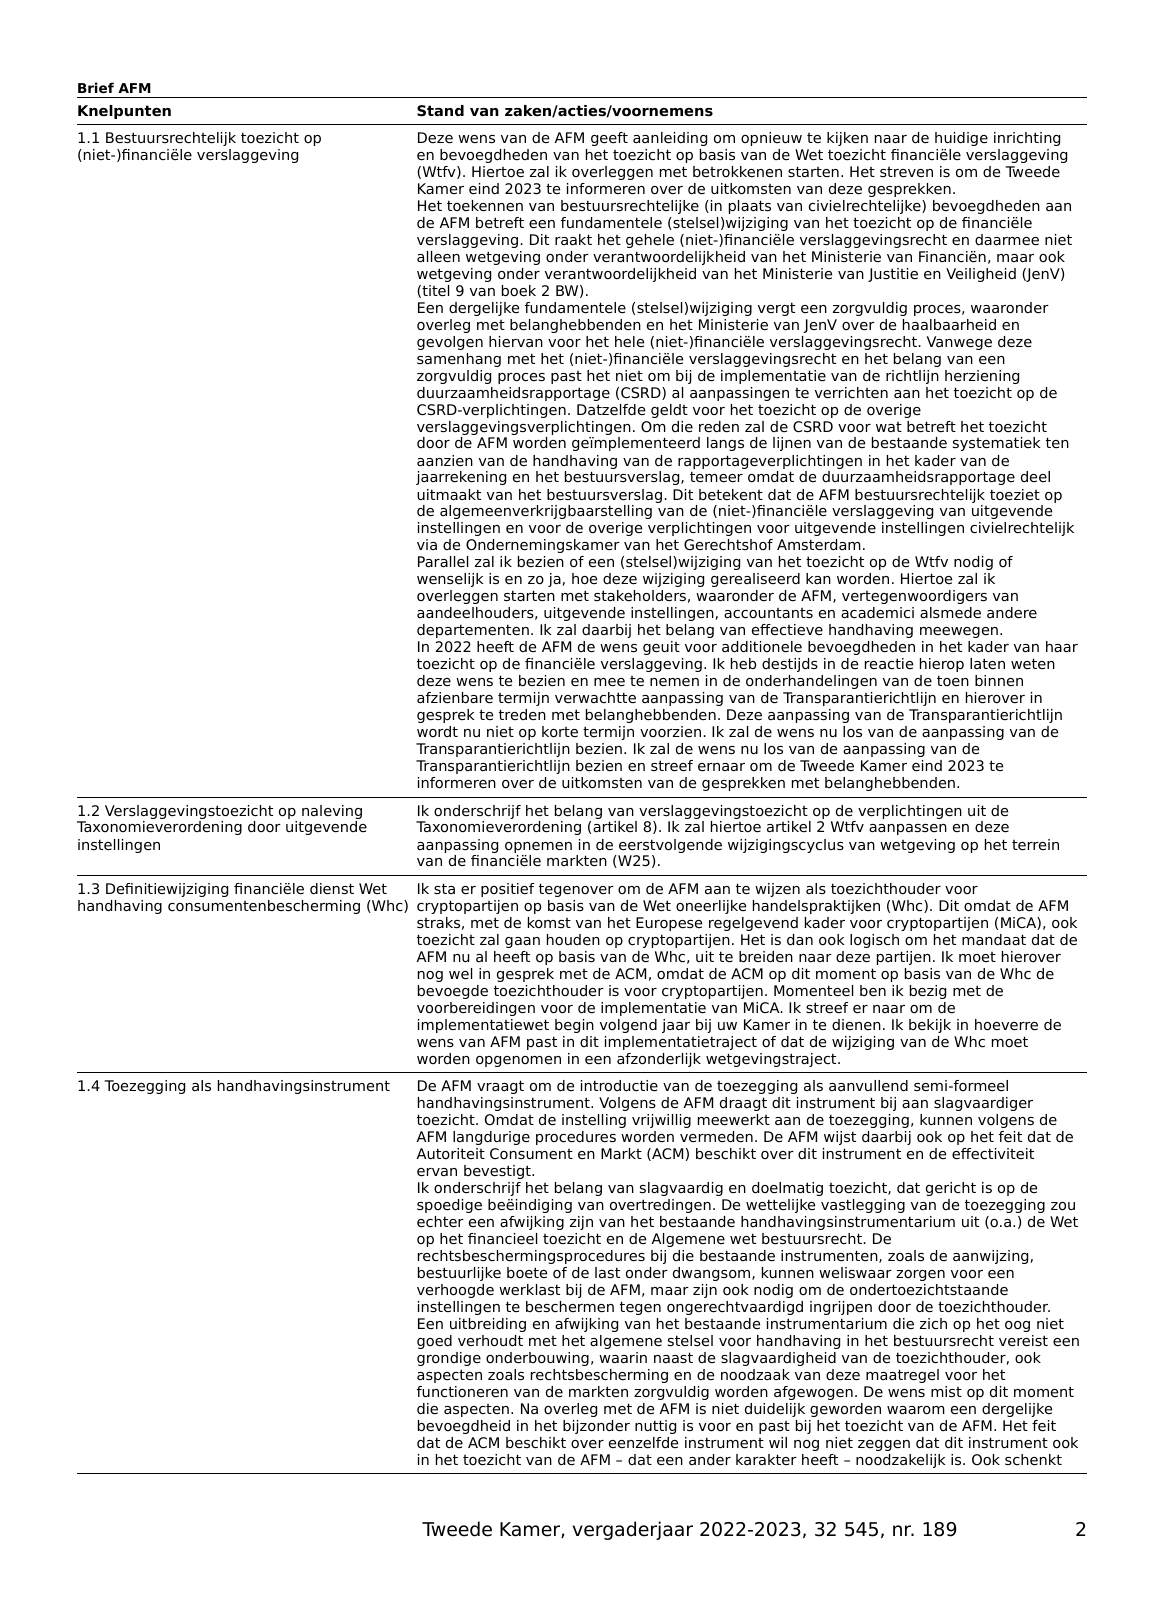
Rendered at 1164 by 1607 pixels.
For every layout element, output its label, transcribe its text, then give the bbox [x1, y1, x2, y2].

table_cell Ik onderschrijf het belang van verslaggevingstoezicht op de verplichtingen uit de Taxonomieverordening (artikel 8). Ik zal hiertoe artikel 2 Wtfv aanpassen en deze aanpassing opnemen in de eerstvolgende wijzigingscyclus van wetgeving op het terrein van de financiële markten (W25). [410, 798, 1087, 875]
table_header Brief AFM [77, 81, 1087, 97]
table_cell Knelpunten [77, 98, 410, 124]
table_cell 1.1 Bestuursrechtelijk toezicht op (niet-)financiële verslaggeving [77, 125, 410, 797]
table_cell Ik sta er positief tegenover om de AFM aan te wijzen als toezichthouder voor cryptopartijen op basis van de Wet oneerlijke handelspraktijken (Whc). Dit omdat de AFM straks, met de komst van het Europese regelgevend kader voor cryptopartijen (MiCA), ook toezicht zal gaan houden op cryptopartijen. Het is dan ook logisch om het mandaat dat de AFM nu al heeft op basis van de Whc, uit te breiden naar deze partijen. Ik moet hierover nog wel in gesprek met de ACM, omdat de ACM op dit moment op basis van de Whc de bevoegde toezichthouder is voor cryptopartijen. Momenteel ben ik bezig met de voorbereidingen voor de implementatie van MiCA. Ik streef er naar om de implementatiewet begin volgend jaar bij uw Kamer in te dienen. Ik bekijk in hoeverre de wens van AFM past in dit implementatietraject of dat de wijziging van de Whc moet worden opgenomen in een afzonderlijk wetgevingstraject. [410, 876, 1087, 1072]
table_cell 1.2 Verslaggevingstoezicht op naleving Taxonomieverordening door uitgevende instellingen [77, 798, 410, 875]
table_cell 1.4 Toezegging als handhavingsinstrument [77, 1073, 410, 1473]
table_cell De AFM vraagt om de introductie van de toezegging als aanvullend semi-formeel handhavingsinstrument. Volgens de AFM draagt dit instrument bij aan slagvaardiger toezicht. Omdat de instelling vrijwillig meewerkt aan de toezegging, kunnen volgens de AFM langdurige procedures worden vermeden. De AFM wijst daarbij ook op het feit dat de Autoriteit Consument en Markt (ACM) beschikt over dit instrument en de effectiviteit ervan bevestigt. Ik onderschrijf het belang van slagvaardig en doelmatig toezicht, dat gericht is op de spoedige beëindiging van overtredingen. De wettelijke vastlegging van de toezegging zou echter een afwijking zijn van het bestaande handhavingsinstrumentarium uit (o.a.) de Wet op het financieel toezicht en de Algemene wet bestuursrecht. De rechtsbeschermingsprocedures bij die bestaande instrumenten, zoals de aanwijzing, bestuurlijke boete of de last onder dwangsom, kunnen weliswaar zorgen voor een verhoogde werklast bij de AFM, maar zijn ook nodig om de ondertoezichtstaande instellingen te beschermen tegen ongerechtvaardigd ingrijpen door de toezichthouder. Een uitbreiding en afwijking van het bestaande instrumentarium die zich op het oog niet goed verhoudt met het algemene stelsel voor handhaving in het bestuursrecht vereist een grondige onderbouwing, waarin naast de slagvaardigheid van de toezichthouder, ook aspecten zoals rechtsbescherming en de noodzaak van deze maatregel voor het functioneren van de markten zorgvuldig worden afgewogen. De wens mist op dit moment die aspecten. Na overleg met de AFM is niet duidelijk geworden waarom een dergelijke bevoegdheid in het bijzonder nuttig is voor en past bij het toezicht van de AFM. Het feit dat de ACM beschikt over eenzelfde instrument wil nog niet zeggen dat dit instrument ook in het toezicht van de AFM – dat een ander karakter heeft – noodzakelijk is. Ook schenkt [410, 1073, 1087, 1473]
table_cell Stand van zaken/acties/voornemens [410, 98, 1087, 124]
table_cell Deze wens van de AFM geeft aanleiding om opnieuw te kijken naar de huidige inrichting en bevoegdheden van het toezicht op basis van de Wet toezicht financiële verslaggeving (Wtfv). Hiertoe zal ik overleggen met betrokkenen starten. Het streven is om de Tweede Kamer eind 2023 te informeren over de uitkomsten van deze gesprekken. Het toekennen van bestuursrechtelijke (in plaats van civielrechtelijke) bevoegdheden aan de AFM betreft een fundamentele (stelsel)wijziging van het toezicht op de financiële verslaggeving. Dit raakt het gehele (niet-)financiële verslaggevingsrecht en daarmee niet alleen wetgeving onder verantwoordelijkheid van het Ministerie van Financiën, maar ook wetgeving onder verantwoordelijkheid van het Ministerie van Justitie en Veiligheid (JenV) (titel 9 van boek 2 BW). Een dergelijke fundamentele (stelsel)wijziging vergt een zorgvuldig proces, waaronder overleg met belanghebbenden en het Ministerie van JenV over de haalbaarheid en gevolgen hiervan voor het hele (niet-)financiële verslaggevingsrecht. Vanwege deze samenhang met het (niet-)financiële verslaggevingsrecht en het belang van een zorgvuldig proces past het niet om bij de implementatie van de richtlijn herziening duurzaamheidsrapportage (CSRD) al aanpassingen te verrichten aan het toezicht op de CSRD-verplichtingen. Datzelfde geldt voor het toezicht op de overige verslaggevingsverplichtingen. Om die reden zal de CSRD voor wat betreft het toezicht door de AFM worden geïmplementeerd langs de lijnen van de bestaande systematiek ten aanzien van de handhaving van de rapportageverplichtingen in het kader van de jaarrekening en het bestuursverslag, temeer omdat de duurzaamheidsrapportage deel uitmaakt van het bestuursverslag. Dit betekent dat de AFM bestuursrechtelijk toeziet op de algemeenverkrijgbaarstelling van de (niet-)financiële verslaggeving van uitgevende instellingen en voor de overige verplichtingen voor uitgevende instellingen civielrechtelijk via de Ondernemingskamer van het Gerechtshof Amsterdam. Parallel zal ik bezien of een (stelsel)wijziging van het toezicht op de Wtfv nodig of wenselijk is en zo ja, hoe deze wijziging gerealiseerd kan worden. Hiertoe zal ik overleggen starten met stakeholders, waaronder de AFM, vertegenwoordigers van aandeelhouders, uitgevende instellingen, accountants en academici alsmede andere departementen. Ik zal daarbij het belang van effectieve handhaving meewegen. In 2022 heeft de AFM de wens geuit voor additionele bevoegdheden in het kader van haar toezicht op de financiële verslaggeving. Ik heb destijds in de reactie hierop laten weten deze wens te bezien en mee te nemen in de onderhandelingen van de toen binnen afzienbare termijn verwachtte aanpassing van de Transparantierichtlijn en hierover in gesprek te treden met belanghebbenden. Deze aanpassing van de Transparantierichtlijn wordt nu niet op korte termijn voorzien. Ik zal de wens nu los van de aanpassing van de Transparantierichtlijn bezien. Ik zal de wens nu los van de aanpassing van de Transparantierichtlijn bezien en streef ernaar om de Tweede Kamer eind 2023 te informeren over de uitkomsten van de gesprekken met belanghebbenden. [410, 125, 1087, 797]
table_cell 1.3 Definitiewijziging financiële dienst Wet handhaving consumentenbescherming (Whc) [77, 876, 410, 1072]
